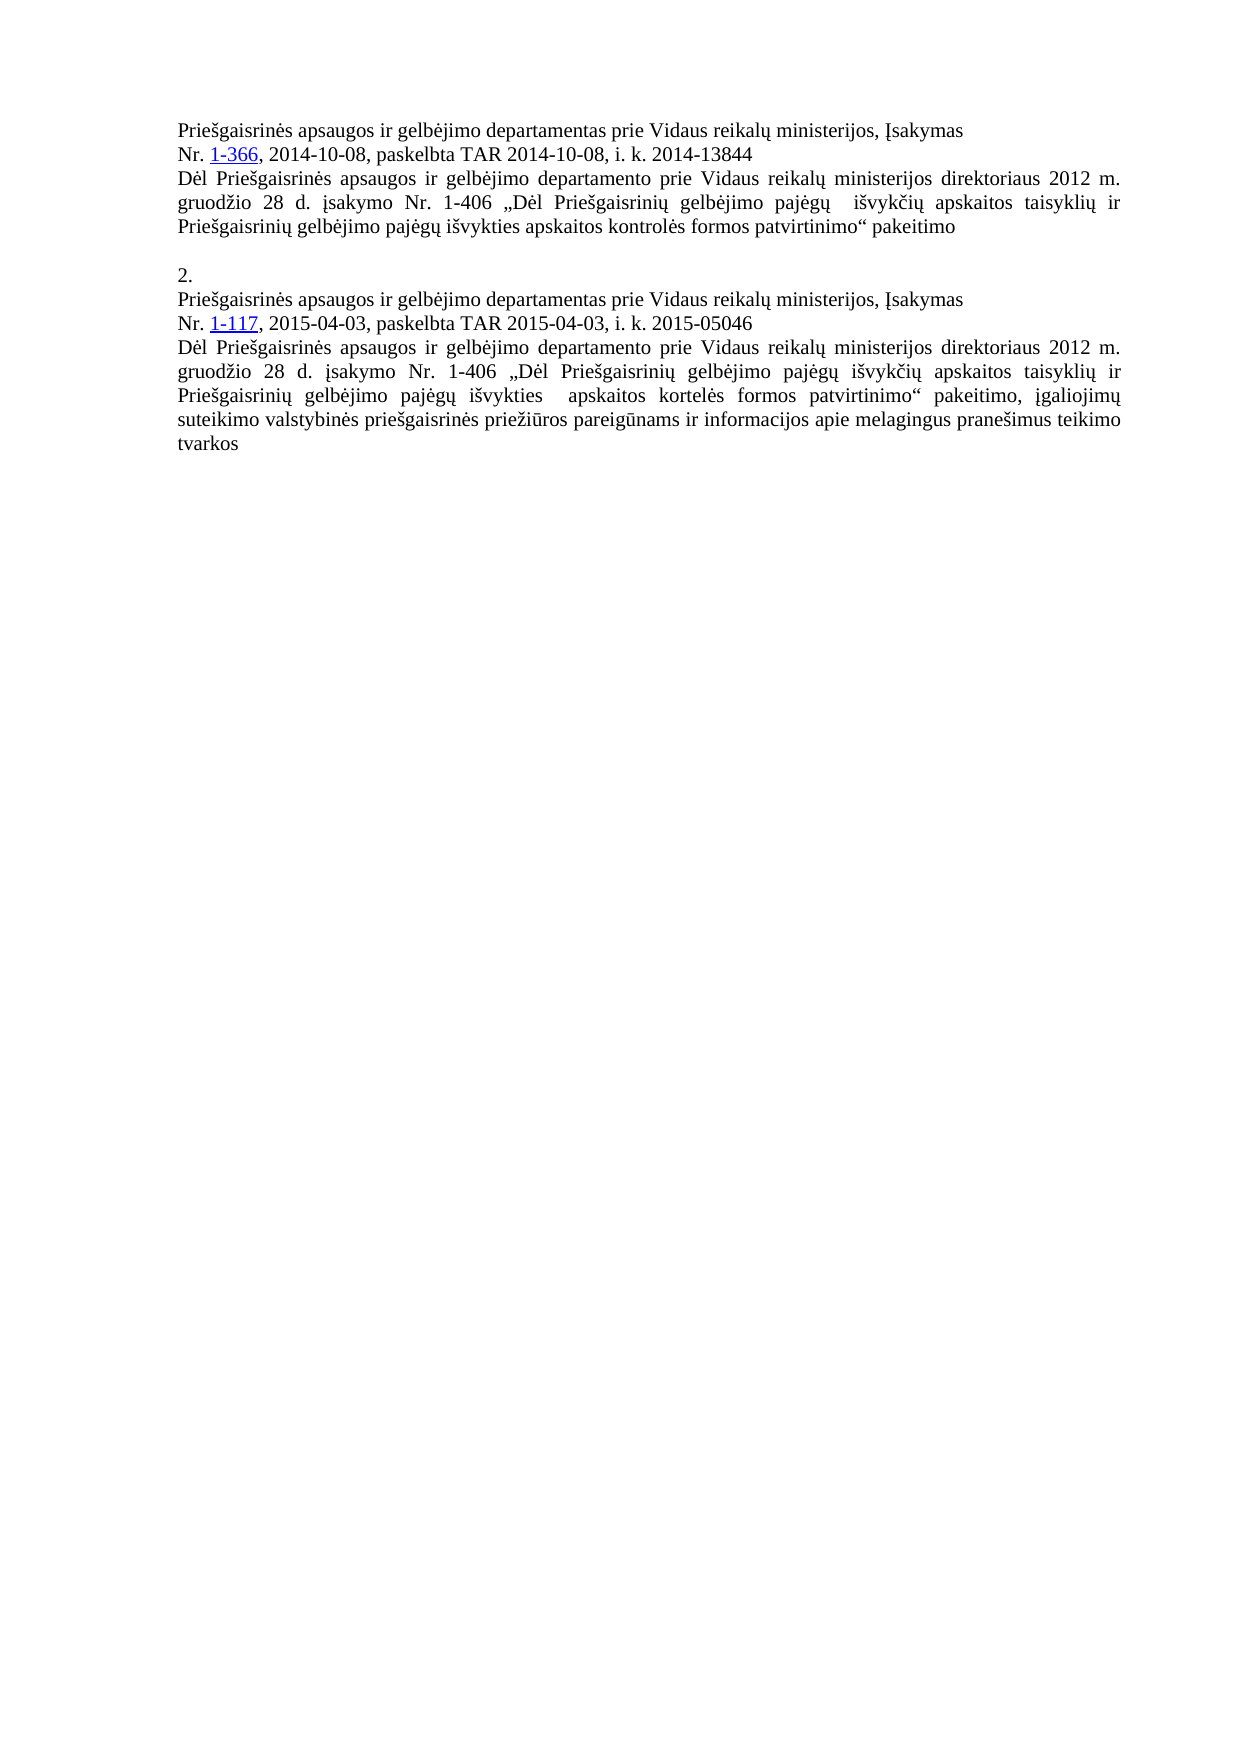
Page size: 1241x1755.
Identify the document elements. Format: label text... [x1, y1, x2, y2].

text Dėl Priešgaisrinės apsaugos ir gelbėjimo departamento prie Vidaus reikalų ministerijos direktoriaus 2012 m. gruodžio 28 d. įsakymo Nr. 1-406 „Dėl Priešgaisrinių gelbėjimo pajėgų išvykčių apskaitos taisyklių ir Priešgaisrinių gelbėjimo pajėgų išvykties apskaitos kontrolės formos patvirtinimo“ pakeitimo [177, 166, 1122, 238]
text Nr. 1-117, 2015-04-03, paskelbta TAR 2015-04-03, i. k. 2015-05046 [177, 311, 1122, 335]
text Nr. 1-366, 2014-10-08, paskelbta TAR 2014-10-08, i. k. 2014-13844 [177, 142, 1122, 166]
text Dėl Priešgaisrinės apsaugos ir gelbėjimo departamento prie Vidaus reikalų ministerijos direktoriaus 2012 m. gruodžio 28 d. įsakymo Nr. 1-406 „Dėl Priešgaisrinių gelbėjimo pajėgų išvykčių apskaitos taisyklių ir Priešgaisrinių gelbėjimo pajėgų išvykties apskaitos kortelės formos patvirtinimo“ pakeitimo, įgaliojimų suteikimo valstybinės priešgaisrinės priežiūros pareigūnams ir informacijos apie melagingus pranešimus teikimo tvarkos [177, 335, 1122, 455]
text 2. [177, 262, 1122, 287]
text Priešgaisrinės apsaugos ir gelbėjimo departamentas prie Vidaus reikalų ministerijos, Įsakymas [177, 118, 1122, 142]
text Priešgaisrinės apsaugos ir gelbėjimo departamentas prie Vidaus reikalų ministerijos, Įsakymas [177, 287, 1122, 311]
